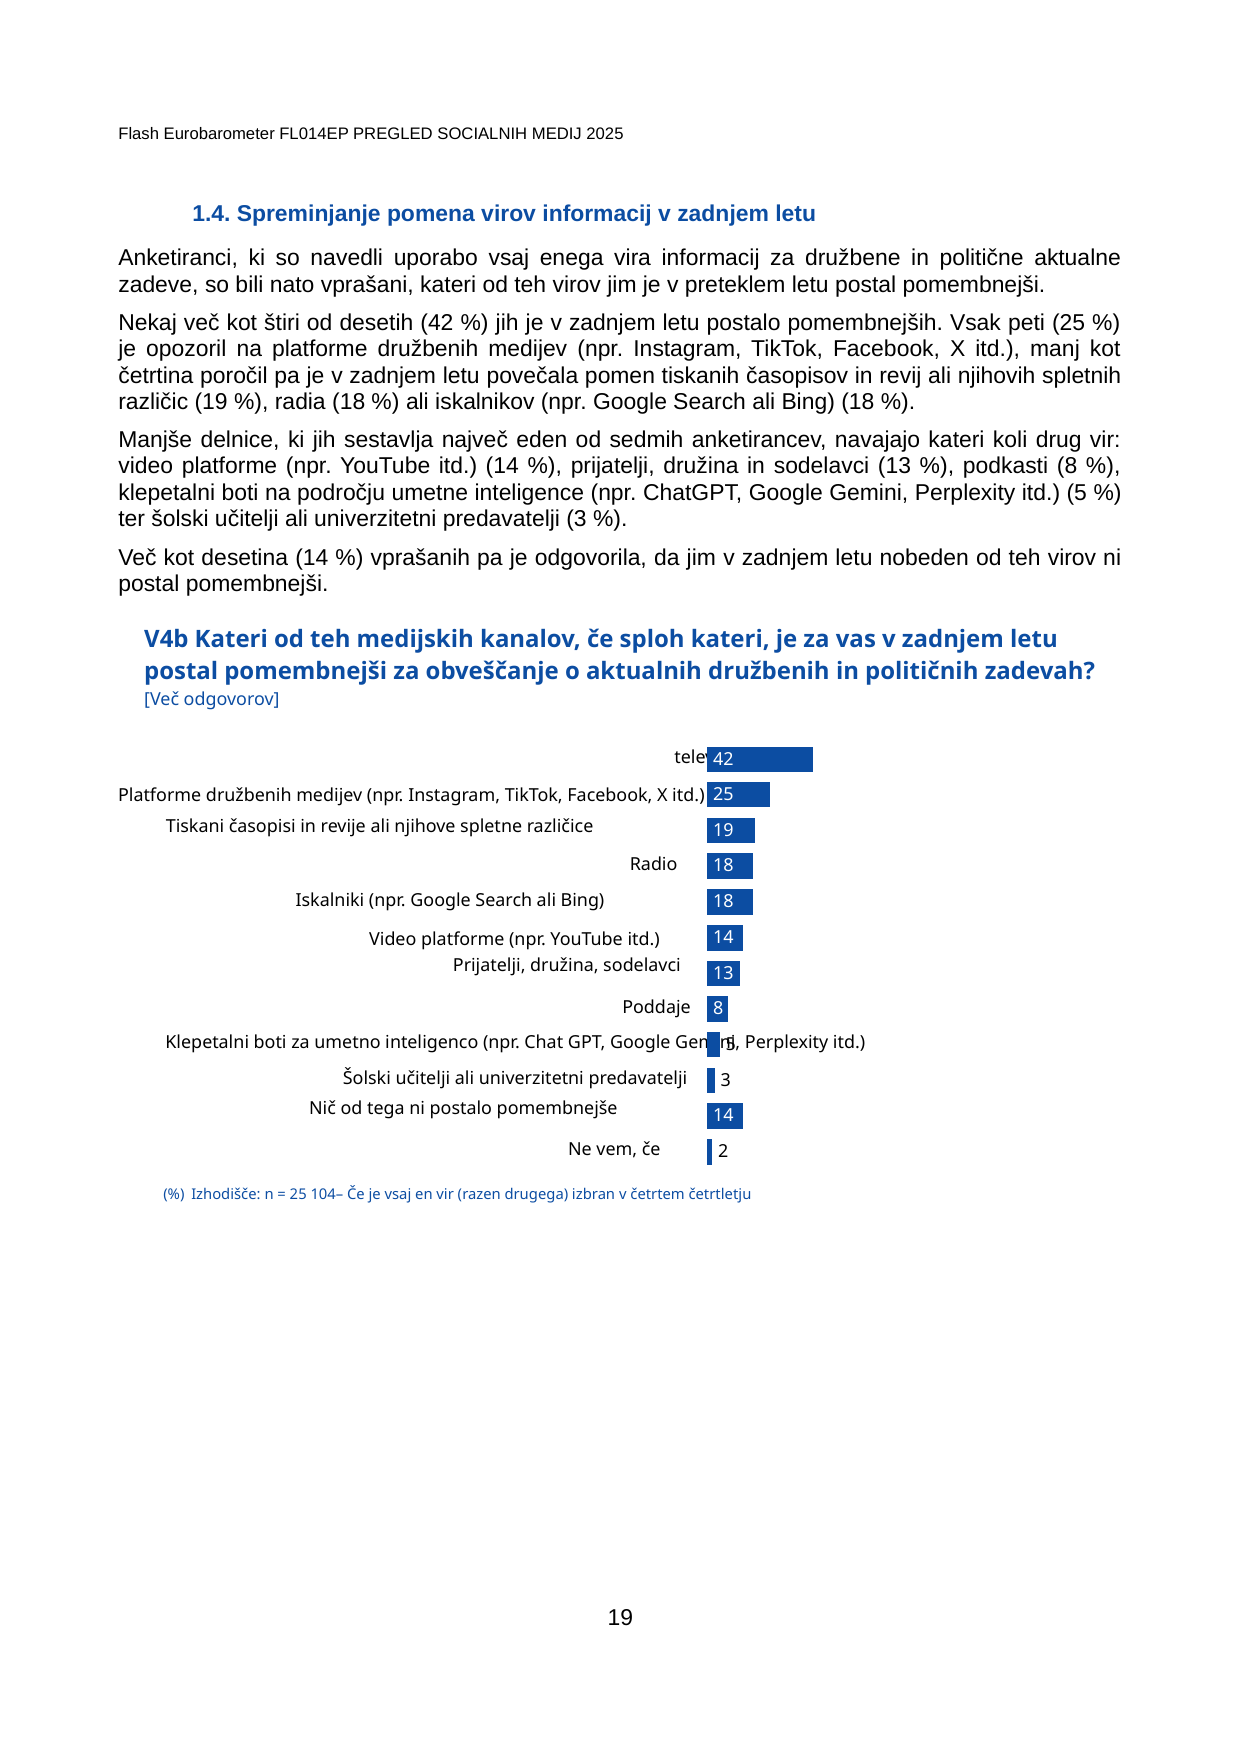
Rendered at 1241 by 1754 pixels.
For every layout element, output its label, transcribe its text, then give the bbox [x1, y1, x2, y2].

subtitle 1.4. Spreminjanje pomena virov informacij v zadnjem letu [118, 199, 1122, 226]
text Nekaj več kot štiri od desetih (42 %) jih je v zadnjem letu postalo pomembnejših. Vsak peti (25 %) je opozoril na platforme družbenih medijev (npr. Instagram, TikTok, Facebook, X itd.), manj kot četrtina poročil pa je v zadnjem letu povečala pomen tiskanih časopisov in revij ali njihovih spletnih različic (19 %), radia (18 %) ali iskalnikov (npr. Google Search ali Bing) (18 %). [118, 309, 1122, 414]
text Anketiranci, ki so navedli uporabo vsaj enega vira informacij za družbene in politične aktualne zadeve, so bili nato vprašani, kateri od teh virov jim je v preteklem letu postal pomembnejši. [118, 244, 1122, 297]
text Več kot desetina (14 %) vprašanih pa je odgovorila, da jim v zadnjem letu nobeden od teh virov ni postal pomembnejši. [118, 543, 1122, 596]
text Manjše delnice, ki jih sestavlja največ eden od sedmih anketirancev, navajajo kateri koli drug vir: video platforme (npr. YouTube itd.) (14 %), prijatelji, družina in sodelavci (13 %), podkasti (8 %), klepetalni boti na področju umetne inteligence (npr. ChatGPT, Google Gemini, Perplexity itd.) (5 %) ter šolski učitelji ali univerzitetni predavatelji (3 %). [118, 426, 1122, 532]
